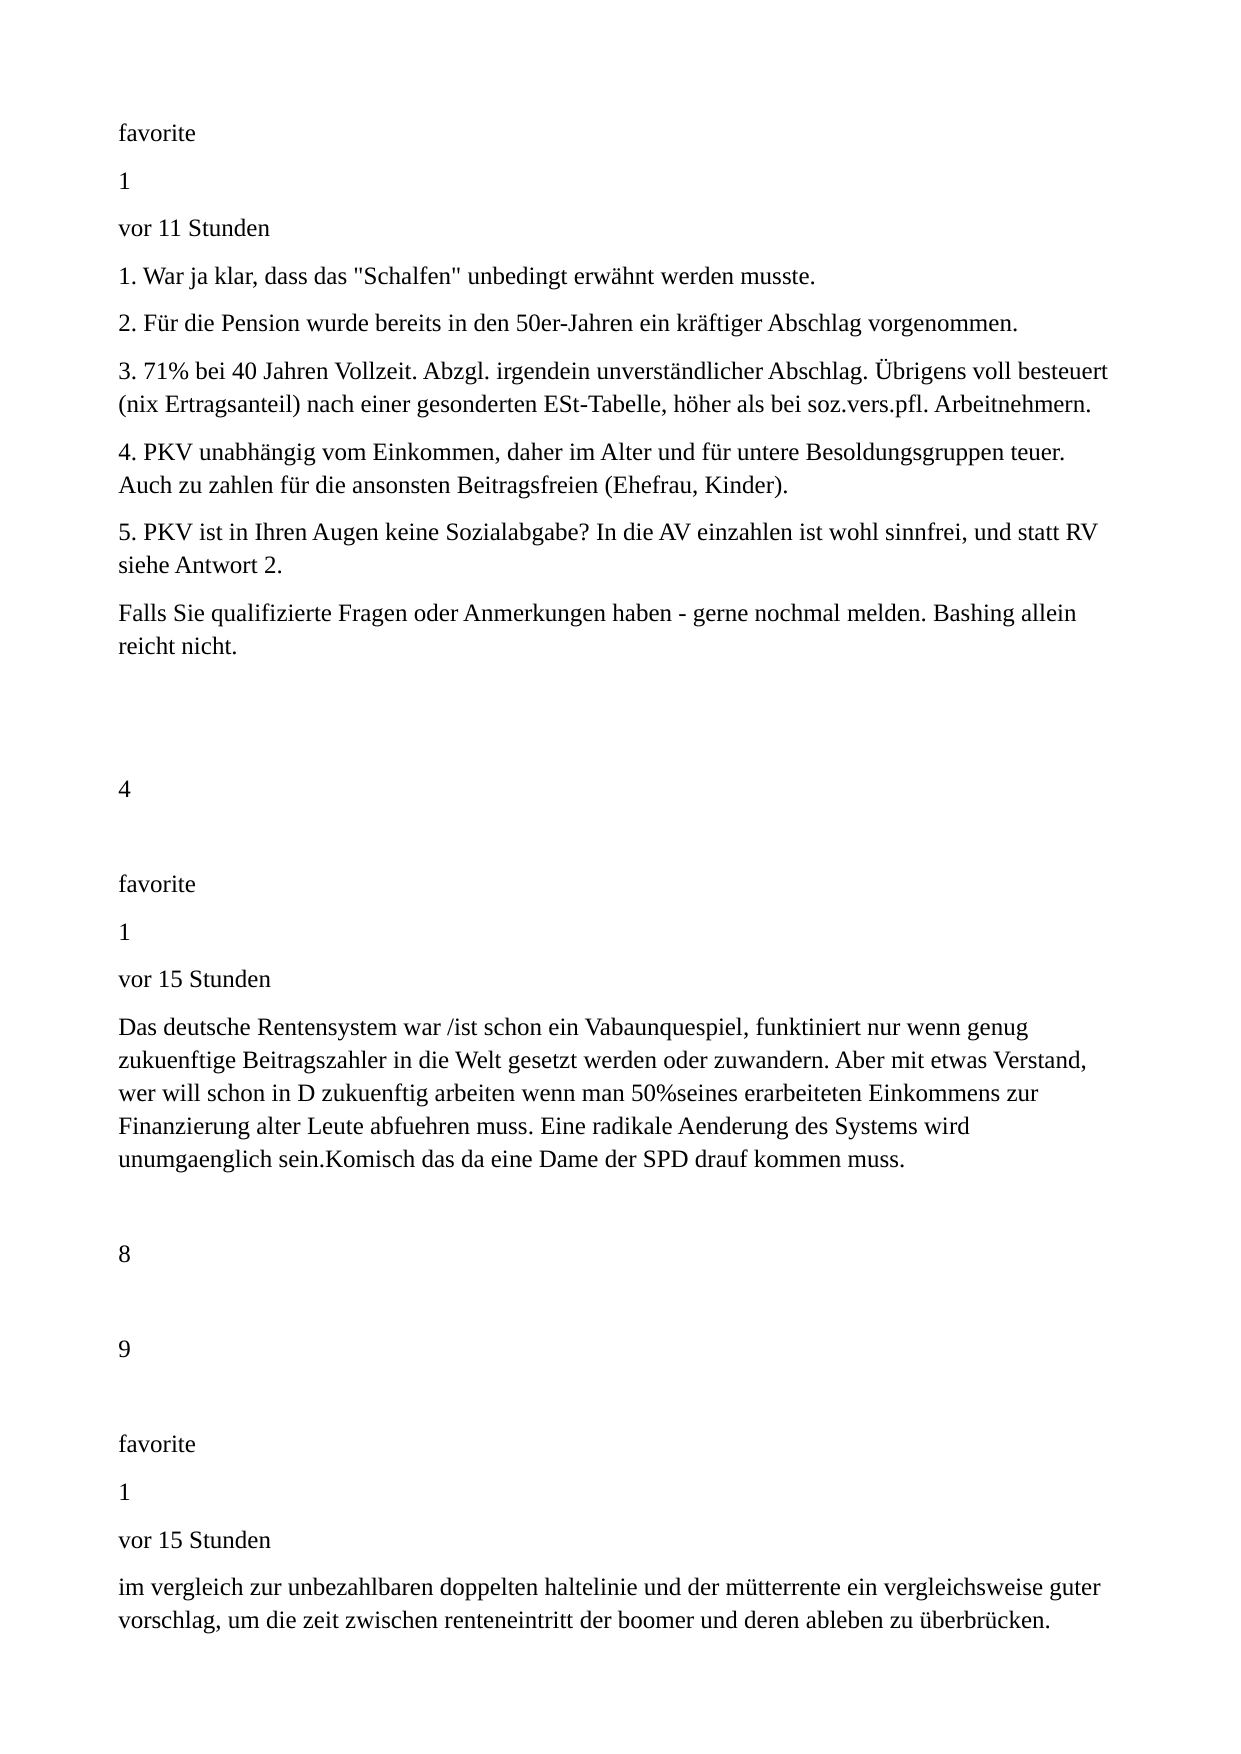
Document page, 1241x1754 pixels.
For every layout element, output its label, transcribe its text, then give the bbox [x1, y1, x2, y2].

text 8 [118, 1239, 1122, 1268]
text 4. PKV unabhängig vom Einkommen, daher im Alter und für untere Besoldungsgruppen teuer. Auch zu zahlen für die ansonsten Beitragsfreien (Ehefrau, Kinder). [118, 437, 1122, 498]
text vor 11 Stunden [118, 213, 1122, 242]
text im vergleich zur unbezahlbaren doppelten haltelinie und der mütterrente ein vergleichsweise guter vorschlag, um die zeit zwischen renteneintritt der boomer und deren ableben zu überbrücken. [118, 1572, 1122, 1634]
text 9 [118, 1334, 1122, 1363]
text 3. 71% bei 40 Jahren Vollzeit. Abzgl. irgendein unverständlicher Abschlag. Übrigens voll besteuert (nix Ertragsanteil) nach einer gesonderten ESt-Tabelle, höher als bei soz.vers.pfl. Arbeitnehmern. [118, 356, 1122, 418]
text 5. PKV ist in Ihren Augen keine Sozialabgabe? In die AV einzahlen ist wohl sinnfrei, und statt RV siehe Antwort 2. [118, 517, 1122, 579]
text Das deutsche Rentensystem war /ist schon ein Vabaunquespiel, funktiniert nur wenn genug zukuenftige Beitragszahler in die Welt gesetzt werden oder zuwandern. Aber mit etwas Verstand, wer will schon in D zukuenftig arbeiten wenn man 50%seines erarbeiteten Einkommens zur Finanzierung alter Leute abfuehren muss. Eine radikale Aenderung des Systems wird unumgaenglich sein.Komisch das da eine Dame der SPD drauf kommen muss. [118, 1012, 1122, 1173]
text 4 [118, 774, 1122, 803]
text 1 [118, 1477, 1122, 1506]
text 1. War ja klar, dass das "Schalfen" unbedingt erwähnt werden musste. [118, 261, 1122, 290]
text favorite [118, 1429, 1122, 1458]
text 1 [118, 166, 1122, 194]
text vor 15 Stunden [118, 964, 1122, 993]
text 1 [118, 917, 1122, 945]
text vor 15 Stunden [118, 1525, 1122, 1553]
text Falls Sie qualifizierte Fragen oder Anmerkungen haben - gerne nochmal melden. Bashing allein reicht nicht. [118, 598, 1122, 660]
text favorite [118, 869, 1122, 898]
text 2. Für die Pension wurde bereits in den 50er-Jahren ein kräftiger Abschlag vorgenommen. [118, 308, 1122, 337]
text favorite [118, 118, 1122, 147]
